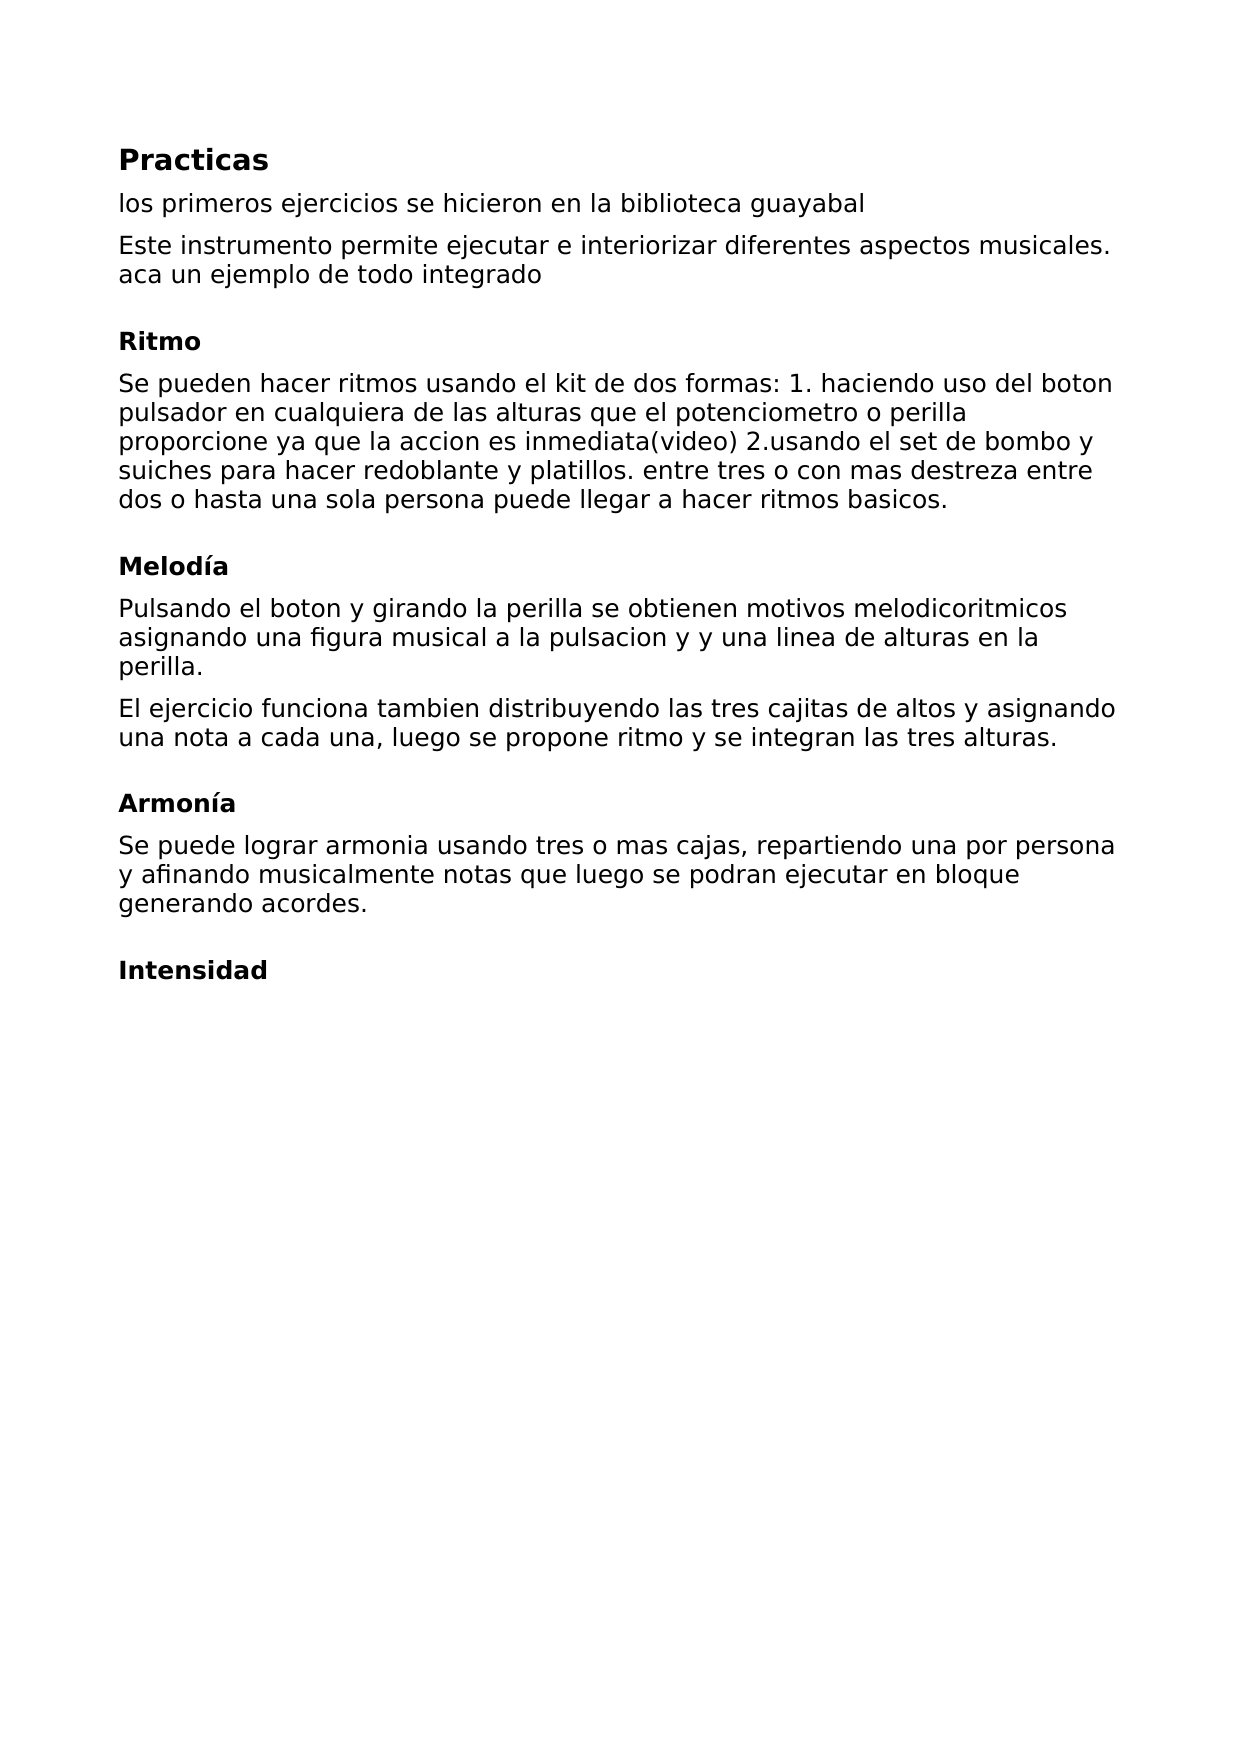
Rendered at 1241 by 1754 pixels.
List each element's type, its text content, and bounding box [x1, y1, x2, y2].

subtitle Melodía [118, 552, 1122, 581]
text El ejercicio funciona tambien distribuyendo las tres cajitas de altos y asignando una nota a cada una, luego se propone ritmo y se integran las tres alturas. [118, 694, 1122, 752]
text Se pueden hacer ritmos usando el kit de dos formas: 1. haciendo uso del boton pulsador en cualquiera de las alturas que el potenciometro o perilla proporcione ya que la accion es inmediata(video) 2.usando el set de bombo y suiches para hacer redoblante y platillos. entre tres o con mas destreza entre dos o hasta una sola persona puede llegar a hacer ritmos basicos. [118, 369, 1122, 514]
text Este instrumento permite ejecutar e interiorizar diferentes aspectos musicales. aca un ejemplo de todo integrado [118, 231, 1122, 289]
subtitle Practicas [118, 143, 1122, 177]
text los primeros ejercicios se hicieron en la biblioteca guayabal [118, 189, 1122, 219]
subtitle Ritmo [118, 327, 1122, 356]
subtitle Armonía [118, 789, 1122, 819]
subtitle Intensidad [118, 956, 1122, 985]
text Se puede lograr armonia usando tres o mas cajas, repartiendo una por persona y afinando musicalmente notas que luego se podran ejecutar en bloque generando acordes. [118, 831, 1122, 919]
text Pulsando el boton y girando la perilla se obtienen motivos melodicoritmicos asignando una figura musical a la pulsacion y y una linea de alturas en la perilla. [118, 594, 1122, 681]
